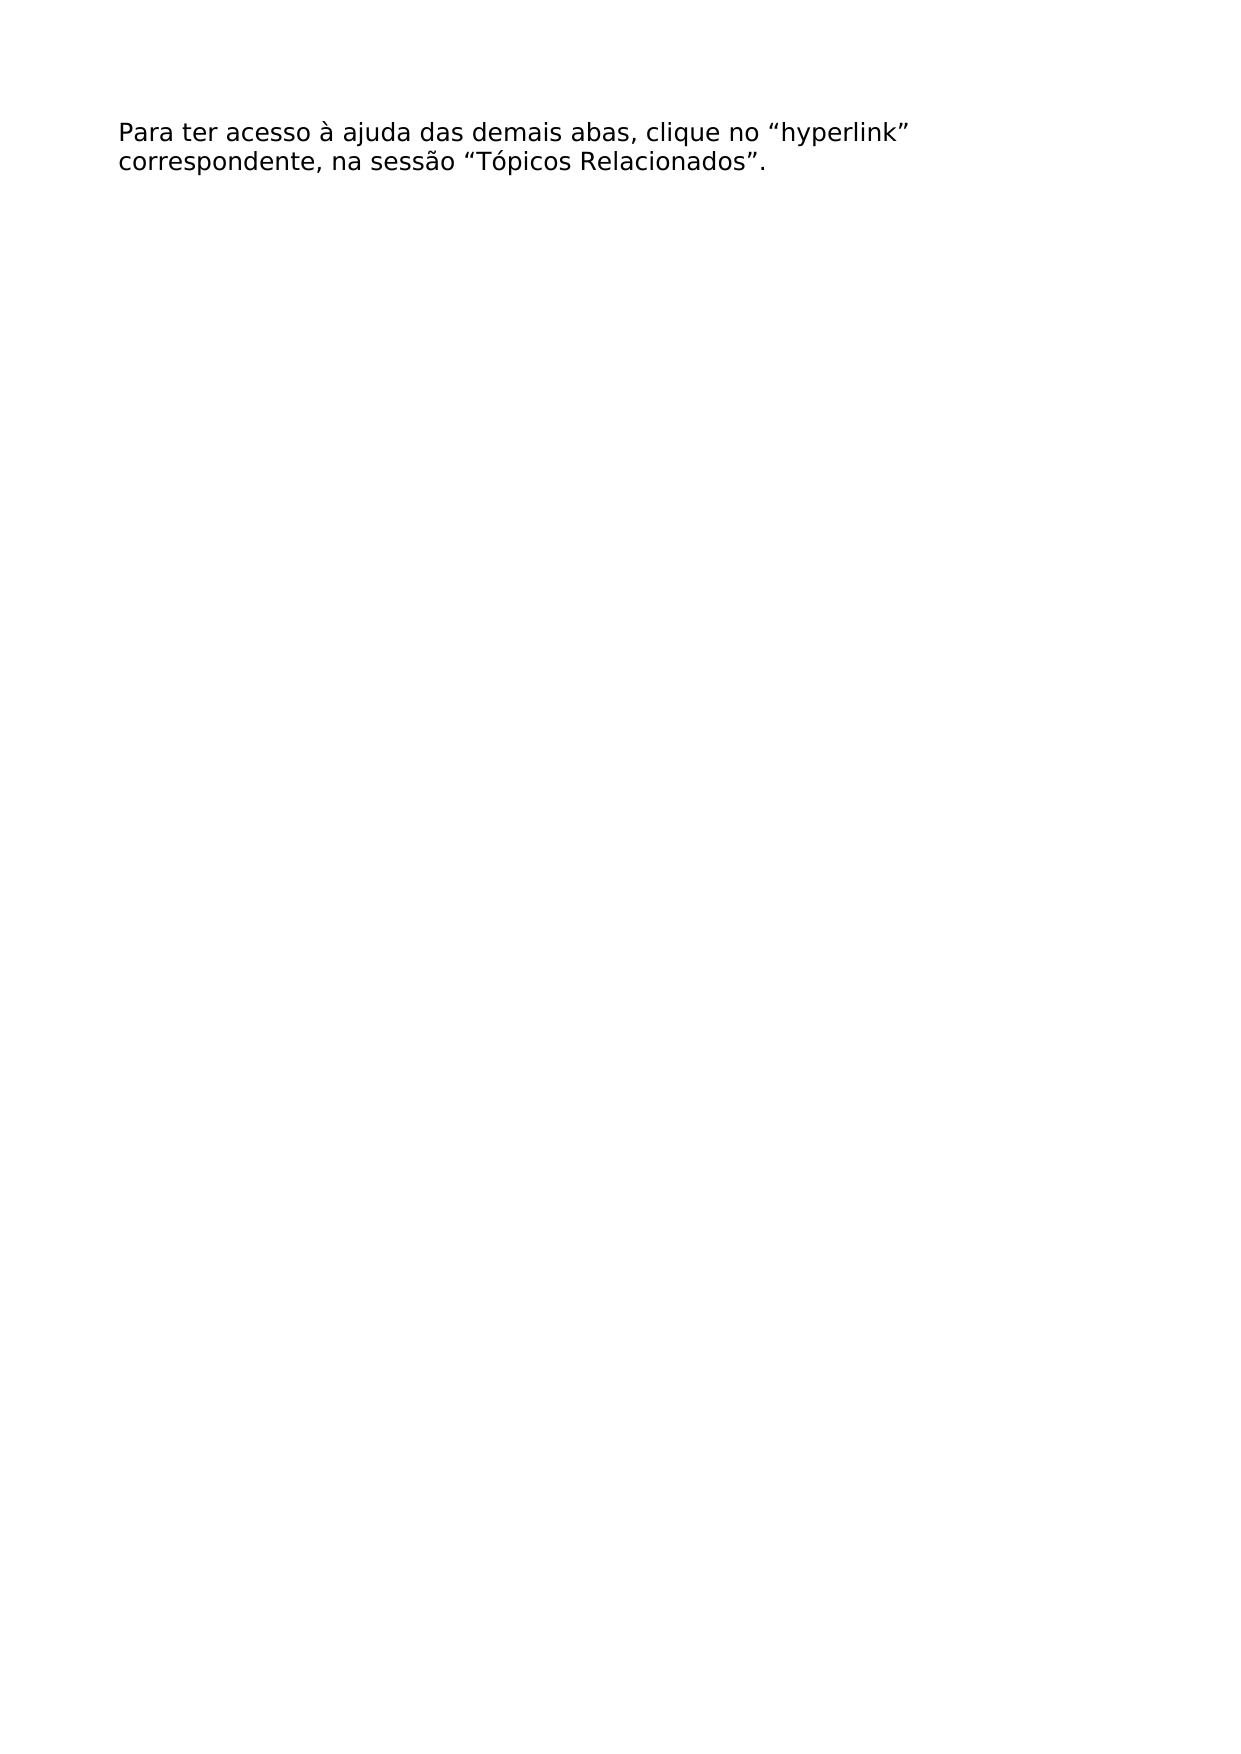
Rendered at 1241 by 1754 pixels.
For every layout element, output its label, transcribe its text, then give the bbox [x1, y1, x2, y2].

text Para ter acesso à ajuda das demais abas, clique no “hyperlink” correspondente, na sessão “Tópicos Relacionados”. [118, 118, 1122, 176]
